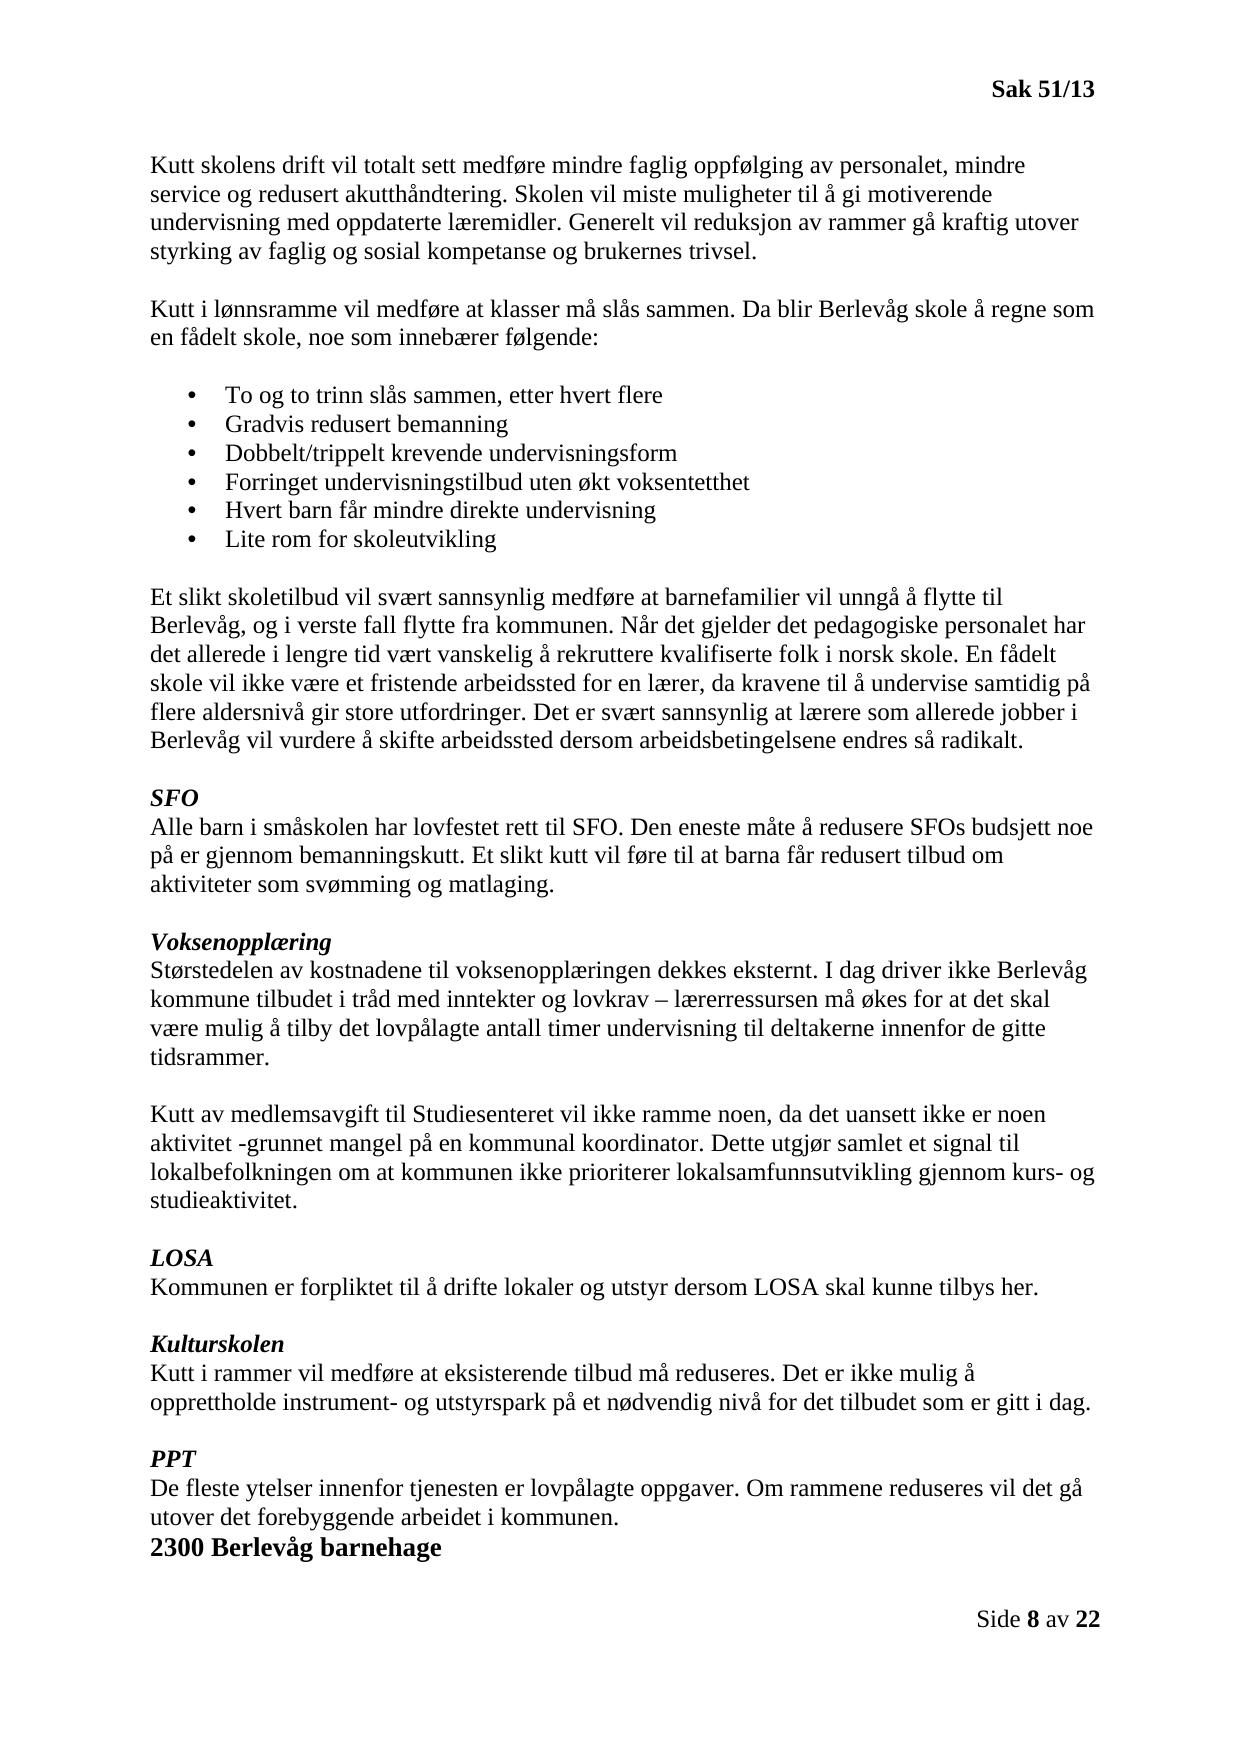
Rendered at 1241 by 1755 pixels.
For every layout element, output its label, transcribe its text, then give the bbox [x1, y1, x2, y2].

text Kulturskolen [150, 1329, 1100, 1358]
list Gradvis redusert bemanning [187, 409, 1100, 438]
list Dobbelt/trippelt krevende undervisningsform [187, 438, 1100, 467]
text 2300 Berlevåg barnehage [150, 1531, 1100, 1562]
text LOSA [150, 1243, 1100, 1272]
text Kutt i lønnsramme vil medføre at klasser må slås sammen. Da blir Berlevåg skole å regne som en fådelt skole, noe som innebærer følgende: [150, 294, 1100, 351]
text Alle barn i småskolen har lovfestet rett til SFO. Den eneste måte å redusere SFOs budsjett noe på er gjennom bemanningskutt. Et slikt kutt vil føre til at barna får redusert tilbud om aktiviteter som svømming og matlaging. [150, 812, 1100, 898]
text Kutt av medlemsavgift til Studiesenteret vil ikke ramme noen, da det uansett ikke er noen aktivitet -grunnet mangel på en kommunal koordinator. Dette utgjør samlet et signal til lokalbefolkningen om at kommunen ikke prioriterer lokalsamfunnsutvikling gjennom kurs- og studieaktivitet. [150, 1099, 1100, 1214]
text SFO [150, 783, 1100, 812]
text Voksenopplæring [150, 927, 1100, 956]
list To og to trinn slås sammen, etter hvert flere [187, 380, 1100, 409]
text PPT [150, 1444, 1100, 1473]
text Størstedelen av kostnadene til voksenopplæringen dekkes eksternt. I dag driver ikke Berlevåg kommune tilbudet i tråd med inntekter og lovkrav – lærerressursen må økes for at det skal være mulig å tilby det lovpålagte antall timer undervisning til deltakerne innenfor de gitte tidsrammer. [150, 956, 1100, 1071]
text Kutt skolens drift vil totalt sett medføre mindre faglig oppfølging av personalet, mindre service og redusert akutthåndtering. Skolen vil miste muligheter til å gi motiverende undervisning med oppdaterte læremidler. Generelt vil reduksjon av rammer gå kraftig utover styrking av faglig og sosial kompetanse og brukernes trivsel. [150, 150, 1100, 265]
text De fleste ytelser innenfor tjenesten er lovpålagte oppgaver. Om rammene reduseres vil det gå utover det forebyggende arbeidet i kommunen. [150, 1473, 1100, 1531]
text Et slikt skoletilbud vil svært sannsynlig medføre at barnefamilier vil unngå å flytte til Berlevåg, og i verste fall flytte fra kommunen. Når det gjelder det pedagogiske personalet har det allerede i lengre tid vært vanskelig å rekruttere kvalifiserte folk i norsk skole. En fådelt skole vil ikke være et fristende arbeidssted for en lærer, da kravene til å undervise samtidig på flere aldersnivå gir store utfordringer. Det er svært sannsynlig at lærere som allerede jobber i Berlevåg vil vurdere å skifte arbeidssted dersom arbeidsbetingelsene endres så radikalt. [150, 582, 1100, 754]
text Kommunen er forpliktet til å drifte lokaler og utstyr dersom LOSA skal kunne tilbys her. [150, 1272, 1100, 1301]
list Lite rom for skoleutvikling [187, 524, 1100, 553]
list Forringet undervisningstilbud uten økt voksentetthet [187, 467, 1100, 495]
list Hvert barn får mindre direkte undervisning [187, 495, 1100, 524]
text Kutt i rammer vil medføre at eksisterende tilbud må reduseres. Det er ikke mulig å opprettholde instrument- og utstyrspark på et nødvendig nivå for det tilbudet som er gitt i dag. [150, 1358, 1100, 1416]
